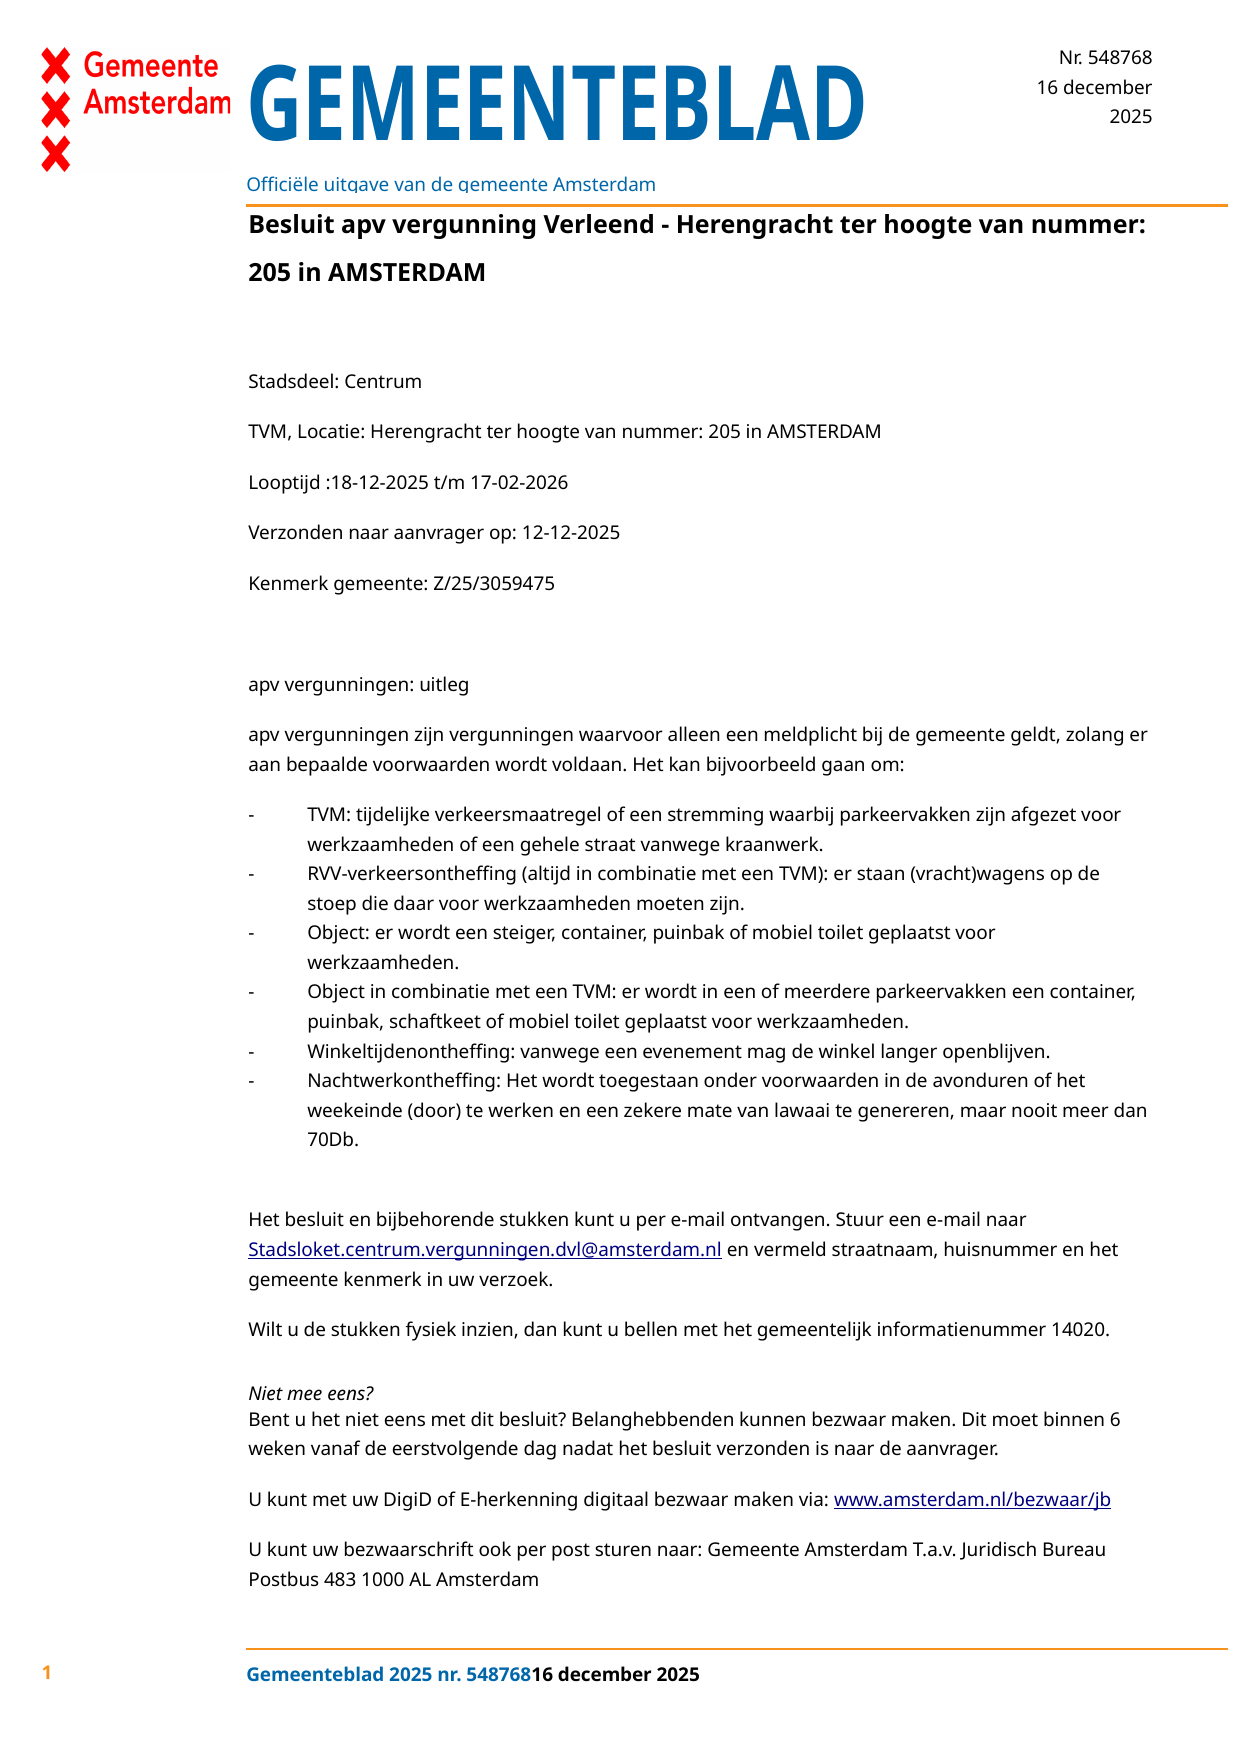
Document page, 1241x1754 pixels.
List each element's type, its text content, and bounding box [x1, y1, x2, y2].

text TVM, Locatie: Herengracht ter hoogte van nummer: 205 in AMSTERDAM [248, 419, 1152, 444]
list RVV-verkeersontheffing (altijd in combinatie met een TVM): er staan (vracht)wagens op de stoep die daar voor werkzaamheden moeten zijn. [248, 860, 1152, 916]
list Object: er wordt een steiger, container, puinbak of mobiel toilet geplaatst voor werkzaamheden. [248, 919, 1152, 975]
text Niet mee eens? [248, 1380, 1152, 1406]
text Stadsdeel: Centrum [248, 368, 1152, 394]
text Besluit apv vergunning Verleend - Herengracht ter hoogte van nummer: 205 in AMSTERDAM [248, 207, 1152, 288]
text apv vergunningen: uitleg [248, 671, 1152, 697]
text Wilt u de stukken fysiek inzien, dan kunt u bellen met het gemeentelijk informatienummer 14020. [248, 1316, 1152, 1342]
list Object in combinatie met een TVM: er wordt in een of meerdere parkeervakken een container, puinbak, schaftkeet of mobiel toilet geplaatst voor werkzaamheden. [248, 979, 1152, 1034]
text Het besluit en bijbehorende stukken kunt u per e-mail ontvangen. Stuur een e-mail naar Stadsloket.centrum.vergunningen.dvl@amsterdam.nl en vermeld straatnaam, huisnummer en het gemeente kenmerk in uw verzoek. [248, 1207, 1152, 1292]
text Verzonden naar aanvrager op: 12-12-2025 [248, 519, 1152, 545]
text Bent u het niet eens met dit besluit? Belanghebbenden kunnen bezwaar maken. Dit moet binnen 6 weken vanaf de eerstvolgende dag nadat het besluit verzonden is naar de aanvrager. [248, 1406, 1152, 1461]
text apv vergunningen zijn vergunningen waarvoor alleen een meldplicht bij de gemeente geldt, zolang er aan bepaalde voorwaarden wordt voldaan. Het kan bijvoorbeeld gaan om: [248, 721, 1152, 777]
list TVM: tijdelijke verkeersmaatregel of een stremming waarbij parkeervakken zijn afgezet voor werkzaamheden of een gehele straat vanwege kraanwerk. [248, 801, 1152, 857]
text U kunt met uw DigiD of E-herkenning digitaal bezwaar maken via: www.amsterdam.nl/bezwaar/jb [248, 1486, 1152, 1512]
list Nachtwerkontheffing: Het wordt toegestaan onder voorwaarden in de avonduren of het weekeinde (door) te werken en een zekere mate van lawaai te genereren, maar nooit meer dan 70Db. [248, 1067, 1152, 1152]
picture [41, 47, 231, 172]
text Looptijd :18-12-2025 t/m 17-02-2026 [248, 469, 1152, 495]
list Winkeltijdenontheffing: vanwege een evenement mag de winkel langer openblijven. [248, 1038, 1152, 1064]
text U kunt uw bezwaarschrift ook per post sturen naar: Gemeente Amsterdam T.a.v. Juridisch Bureau Postbus 483 1000 AL Amsterdam [248, 1536, 1152, 1592]
text Kenmerk gemeente: Z/25/3059475 [248, 570, 1152, 596]
